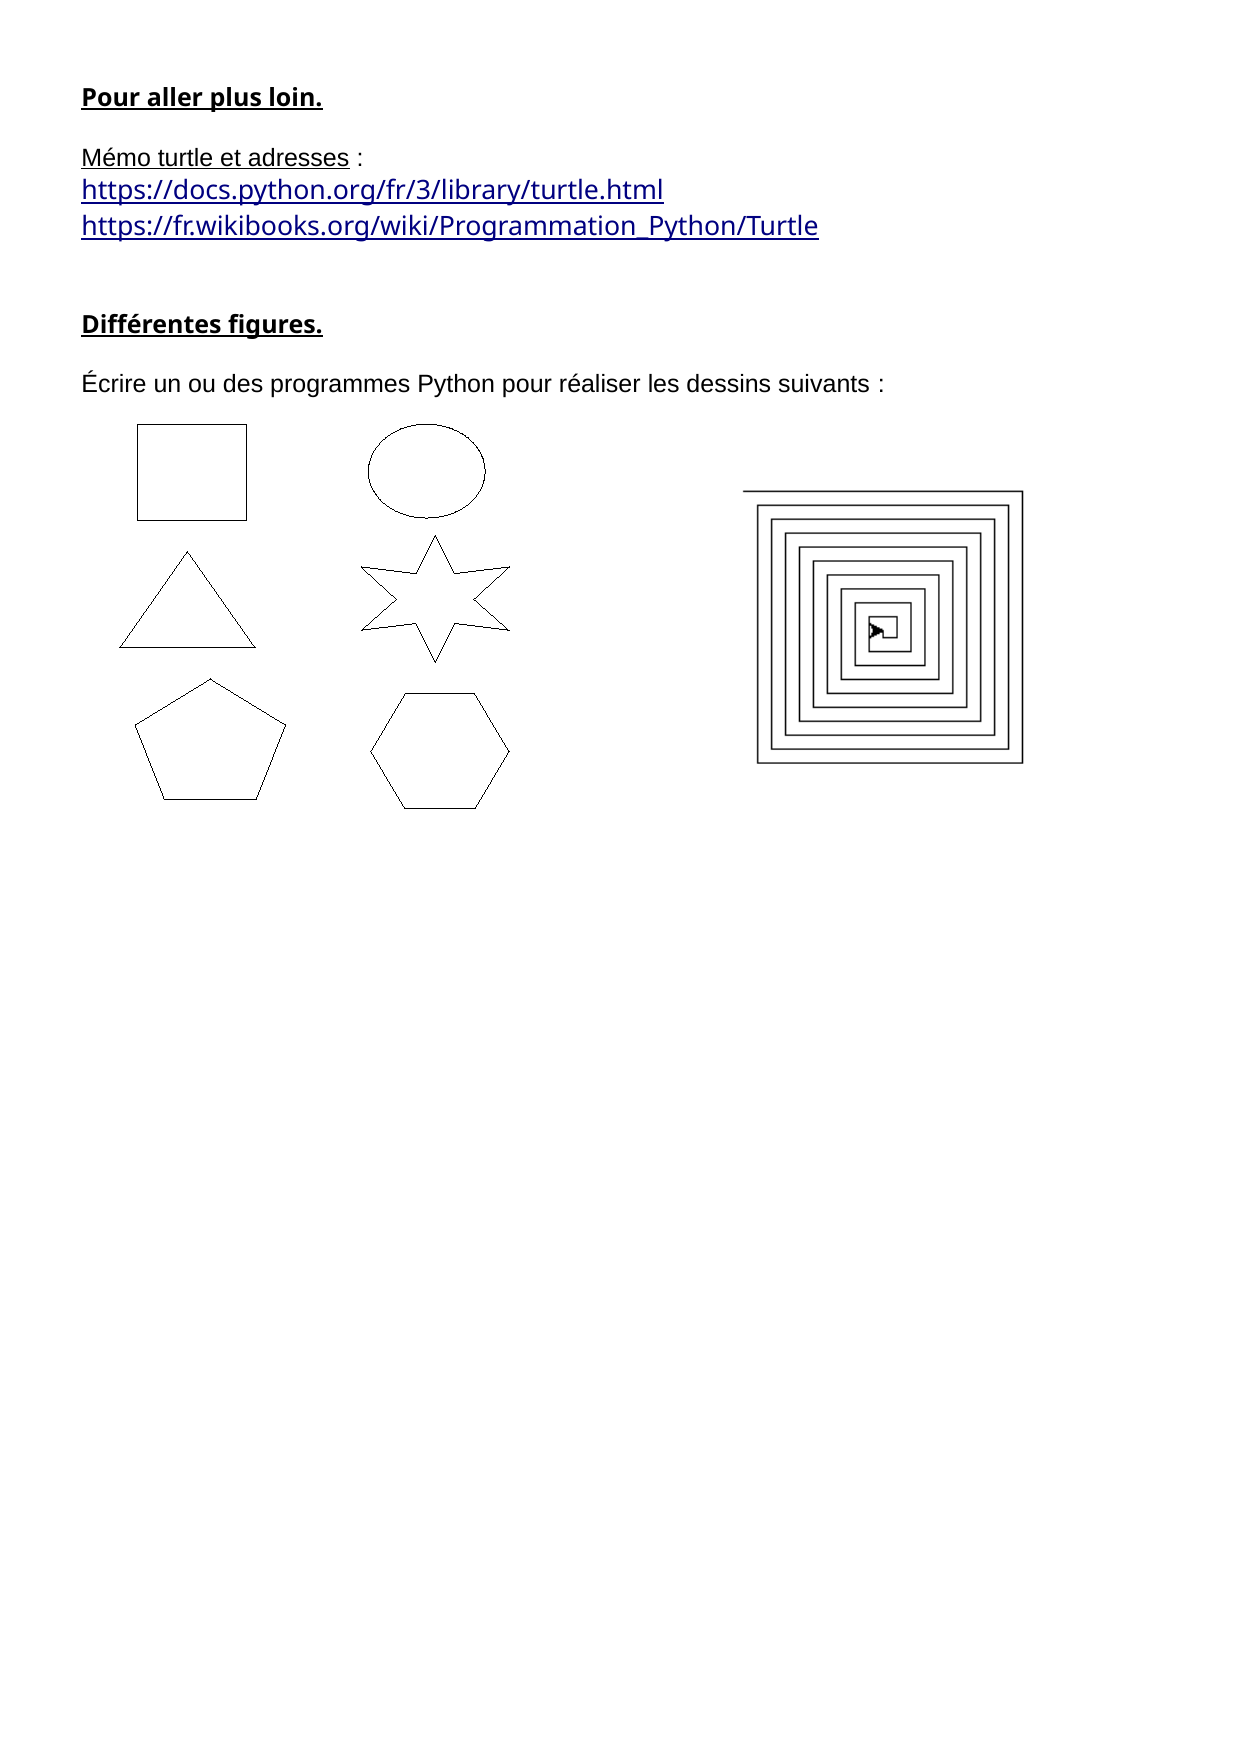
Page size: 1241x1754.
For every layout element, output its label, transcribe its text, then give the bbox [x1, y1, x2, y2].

text Mémo turtle et adresses : [81, 142, 1156, 171]
text Écrire un ou des programmes Python pour réaliser les dessins suivants : [81, 369, 1156, 398]
text https://fr.wikibooks.org/wiki/Programmation_Python/Turtle [81, 207, 1156, 243]
picture [668, 417, 1107, 842]
text Pour aller plus loin. [81, 80, 1156, 114]
text Différentes figures. [81, 306, 1156, 340]
text https://docs.python.org/fr/3/library/turtle.html [81, 171, 1156, 207]
